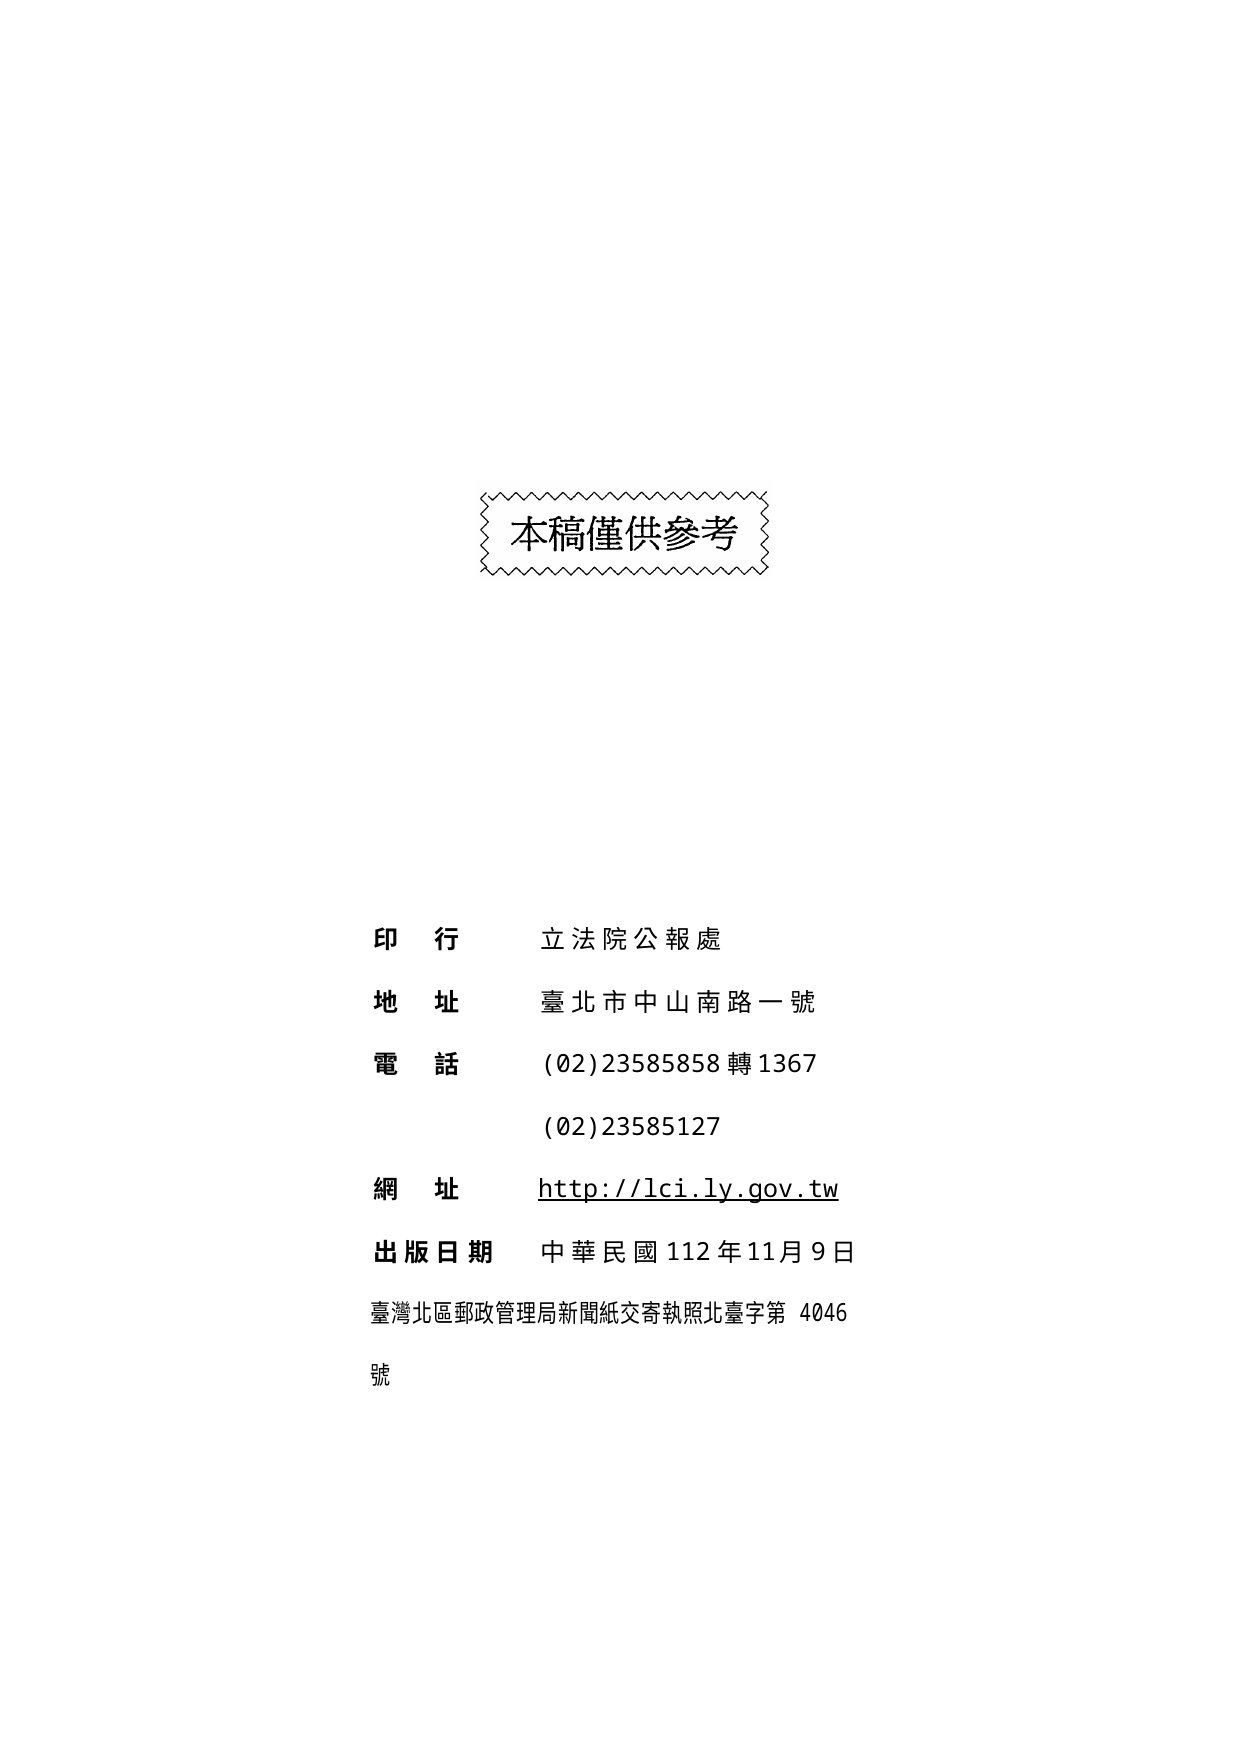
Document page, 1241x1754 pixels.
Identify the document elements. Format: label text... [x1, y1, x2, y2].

table_cell 地址 [362, 969, 534, 1031]
table_cell 電話 [362, 1031, 534, 1156]
table_header 立法院公報處 [534, 906, 878, 969]
table_cell http://lci.ly.gov.tw [534, 1156, 878, 1219]
table_cell 臺北市中山南路一號 [534, 969, 878, 1031]
table_cell 臺灣北區郵政管理局新聞紙交寄執照北臺字第4046號 [362, 1281, 878, 1406]
table_cell 中華民國112年11月9日 [534, 1219, 878, 1281]
table_cell 網址 [362, 1156, 534, 1219]
table_header 印行 [362, 906, 534, 969]
table_cell 出版日期 [362, 1219, 534, 1281]
table_cell (02)23585858轉1367 (02)23585127 [534, 1031, 878, 1156]
table_header [468, 406, 773, 594]
